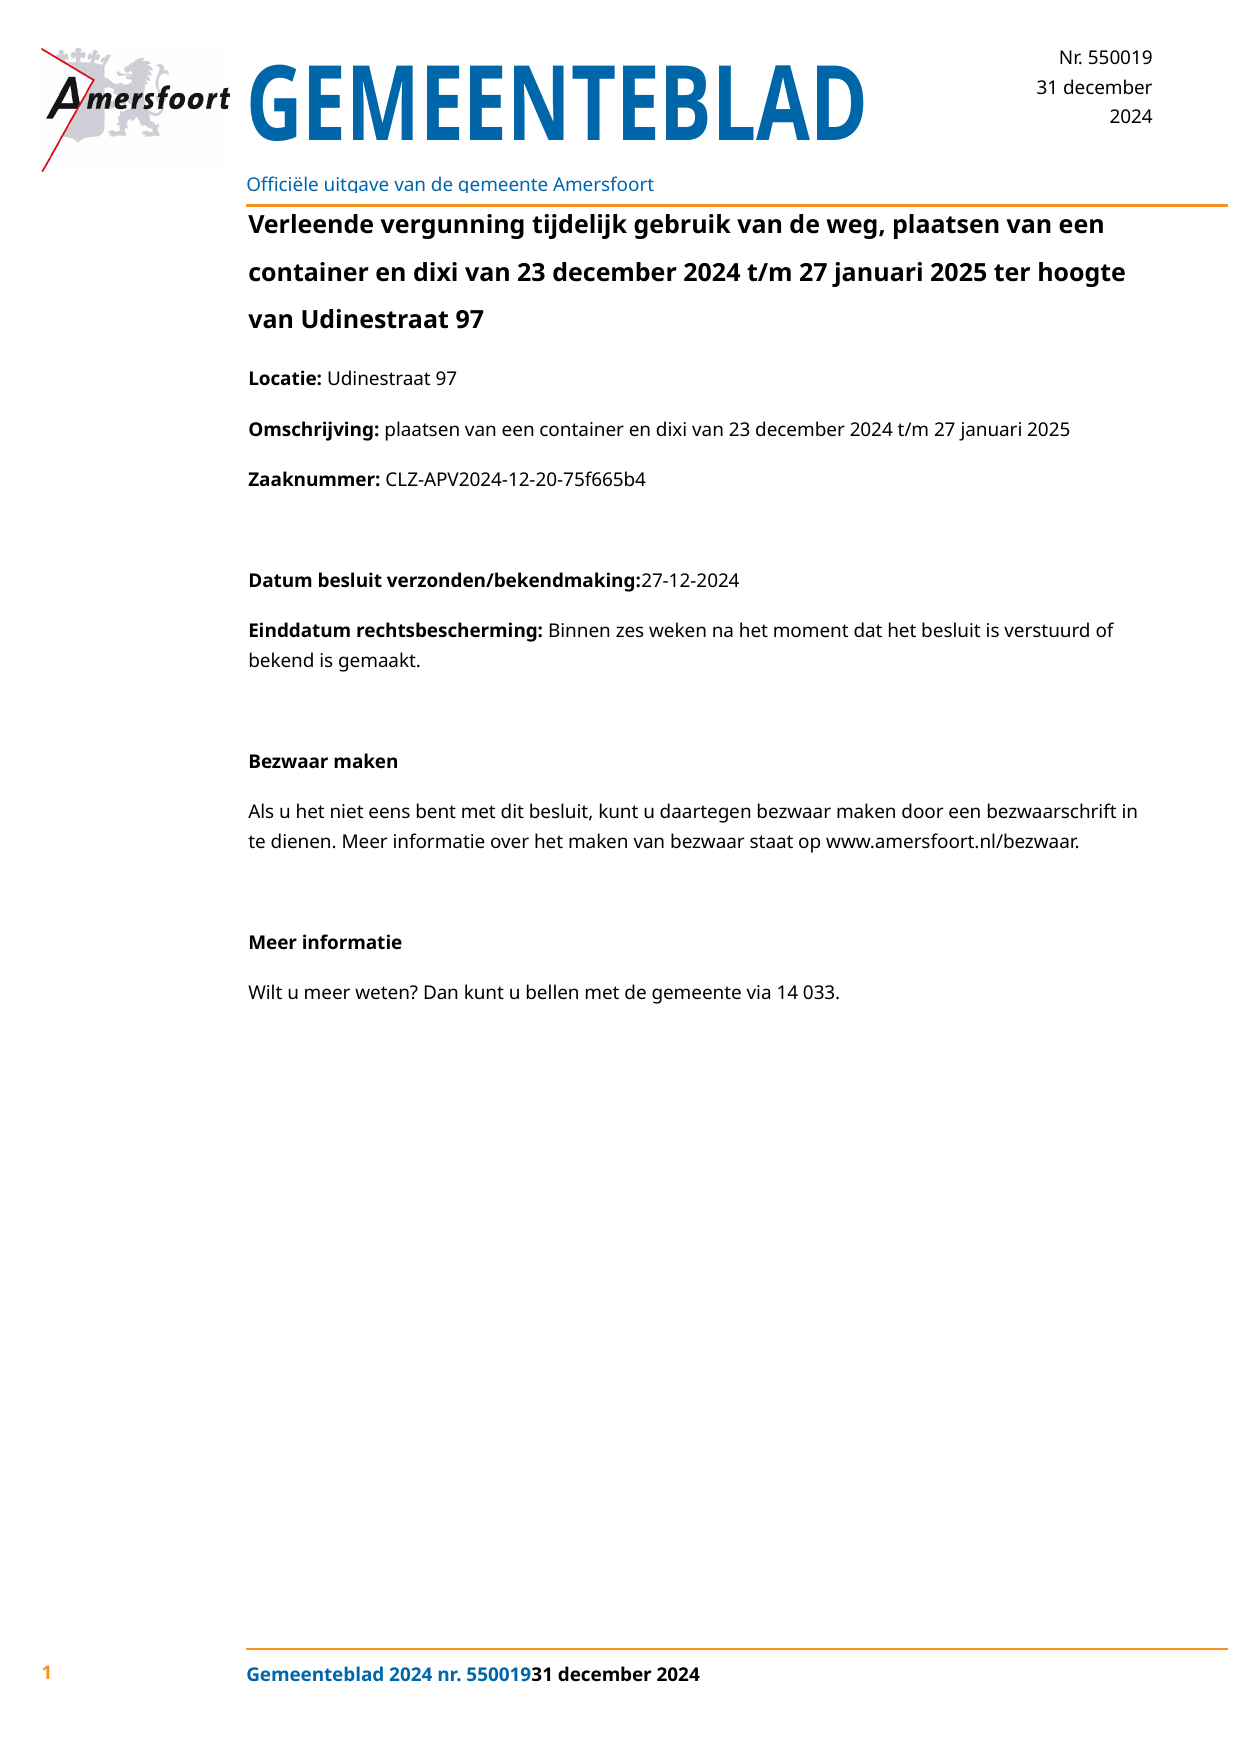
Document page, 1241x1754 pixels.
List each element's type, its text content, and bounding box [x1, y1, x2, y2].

text Einddatum rechtsbescherming: Binnen zes weken na het moment dat het besluit is verstuurd of bekend is gemaakt. [248, 618, 1152, 673]
text Omschrijving: plaatsen van een container en dixi van 23 december 2024 t/m 27 januari 2025 [248, 416, 1152, 442]
text Meer informatie [248, 929, 1152, 954]
text Verleende vergunning tijdelijk gebruik van de weg, plaatsen van een container en dixi van 23 december 2024 t/m 27 januari 2025 ter hoogte van Udinestraat 97 [248, 207, 1152, 336]
text Locatie: Udinestraat 97 [248, 366, 1152, 391]
text Als u het niet eens bent met dit besluit, kunt u daartegen bezwaar maken door een bezwaarschrift in te dienen. Meer informatie over het maken van bezwaar staat op www.amersfoort.nl/bezwaar. [248, 798, 1152, 854]
text Bezwaar maken [248, 748, 1152, 774]
text Wilt u meer weten? Dan kunt u bellen met de gemeente via 14 033. [248, 979, 1152, 1005]
text Datum besluit verzonden/bekendmaking:27-12-2024 [248, 567, 1152, 593]
text Zaaknummer: CLZ-APV2024-12-20-75f665b4 [248, 466, 1152, 492]
picture [41, 47, 231, 172]
